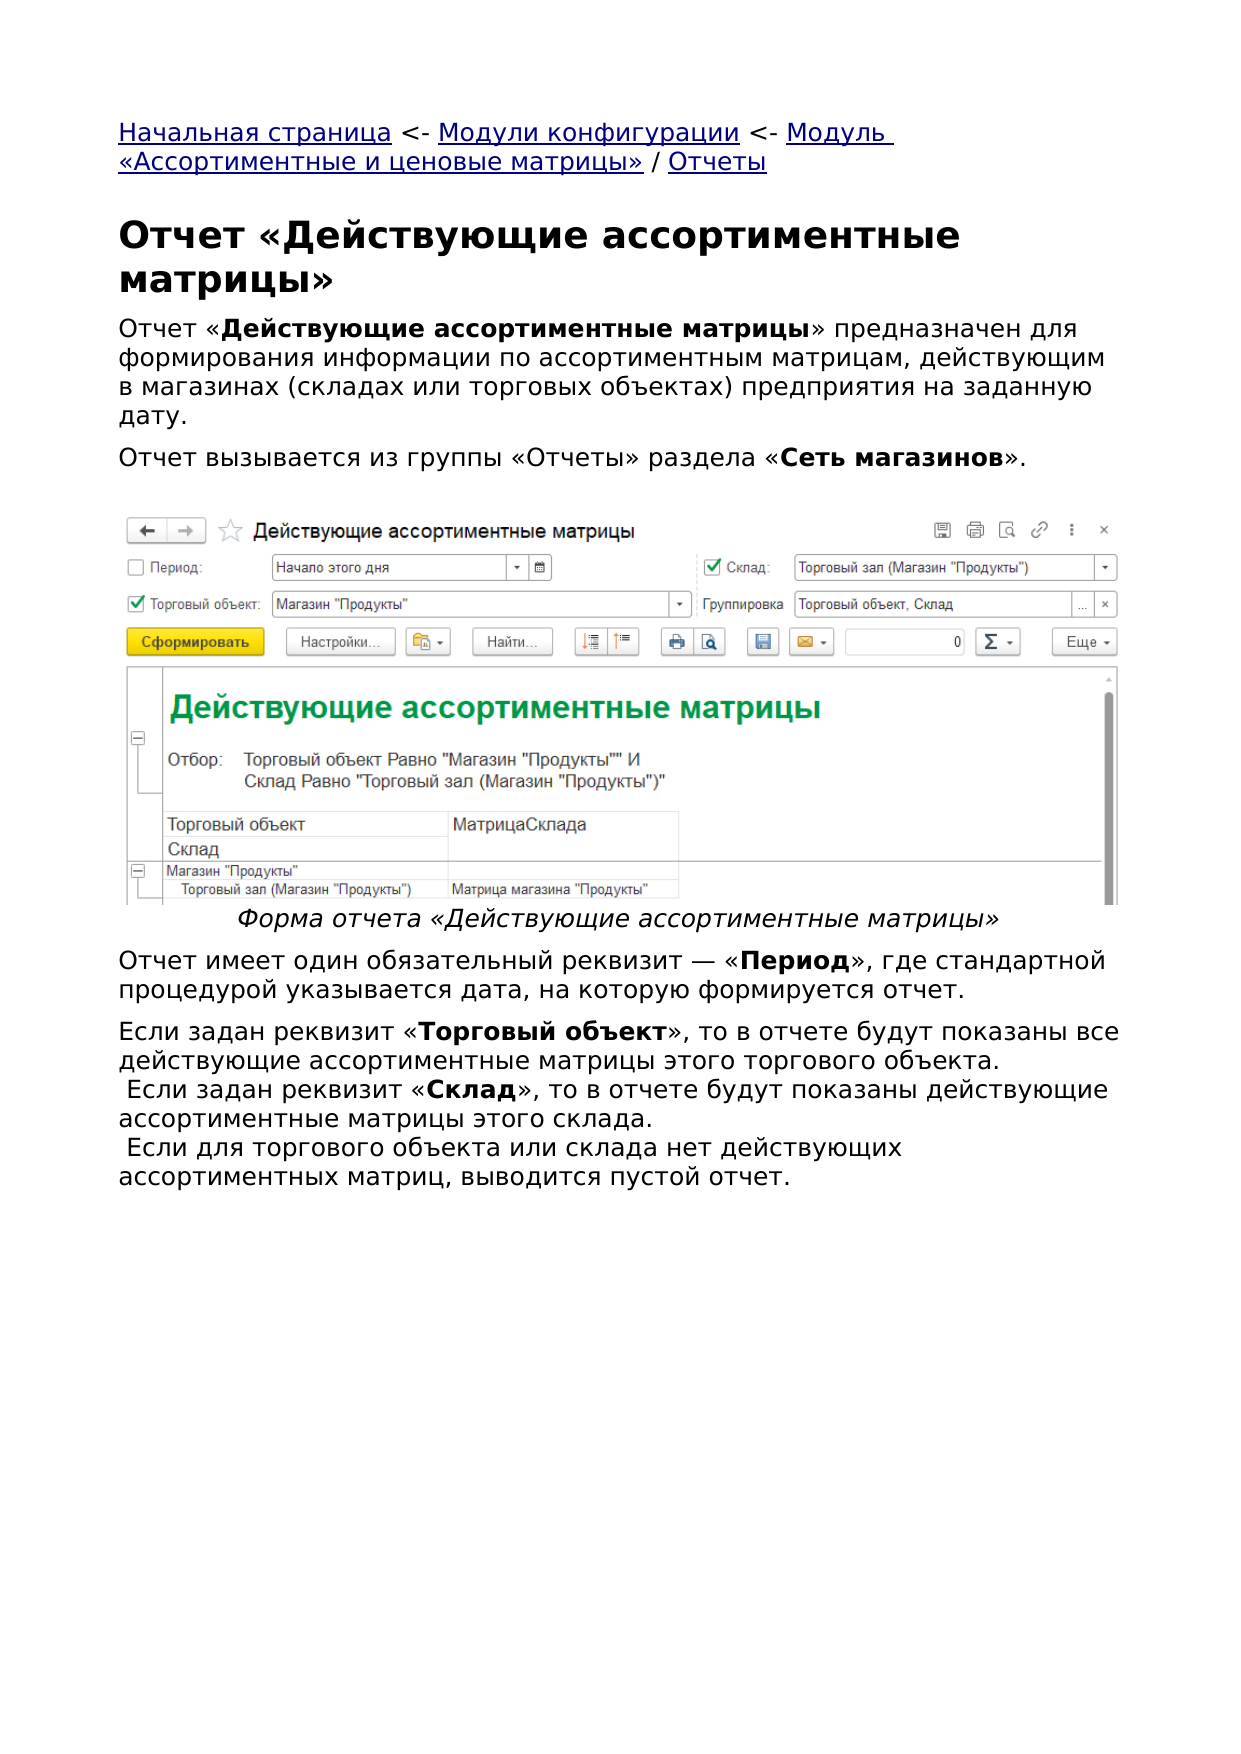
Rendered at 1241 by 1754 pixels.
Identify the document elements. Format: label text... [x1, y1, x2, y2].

subtitle Отчет «Действующие ассортиментные матрицы» [118, 214, 1122, 301]
text Форма отчета «Действующие ассортиментные матрицы» [118, 905, 1122, 933]
text Если задан реквизит «Торговый объект», то в отчете будут показаны все действующие ассортиментные матрицы этого торгового объекта. Если задан реквизит «Склад», то в отчете будут показаны действующие ассортиментные матрицы этого склада. Если для торгового объекта или склада нет действующих ассортиментных матриц, выводится пустой отчет. [118, 1017, 1122, 1192]
text Отчет «Действующие ассортиментные матрицы» предназначен для формирования информации по ассортиментным матрицам, действующим в магазинах (складах или торговых объектах) предприятия на заданную дату. [118, 314, 1122, 430]
text Отчет имеет один обязательный реквизит — «Период», где стандартной процедурой указывается дата, на которую формируется отчет. [118, 946, 1122, 1004]
text Начальная страница <- Модули конфигурации <- Модуль «Ассортиментные и ценовые матрицы» / Отчеты [118, 118, 1122, 176]
text Отчет вызывается из группы «Отчеты» раздела «Сеть магазинов». [118, 443, 1122, 513]
picture [118, 513, 1123, 905]
